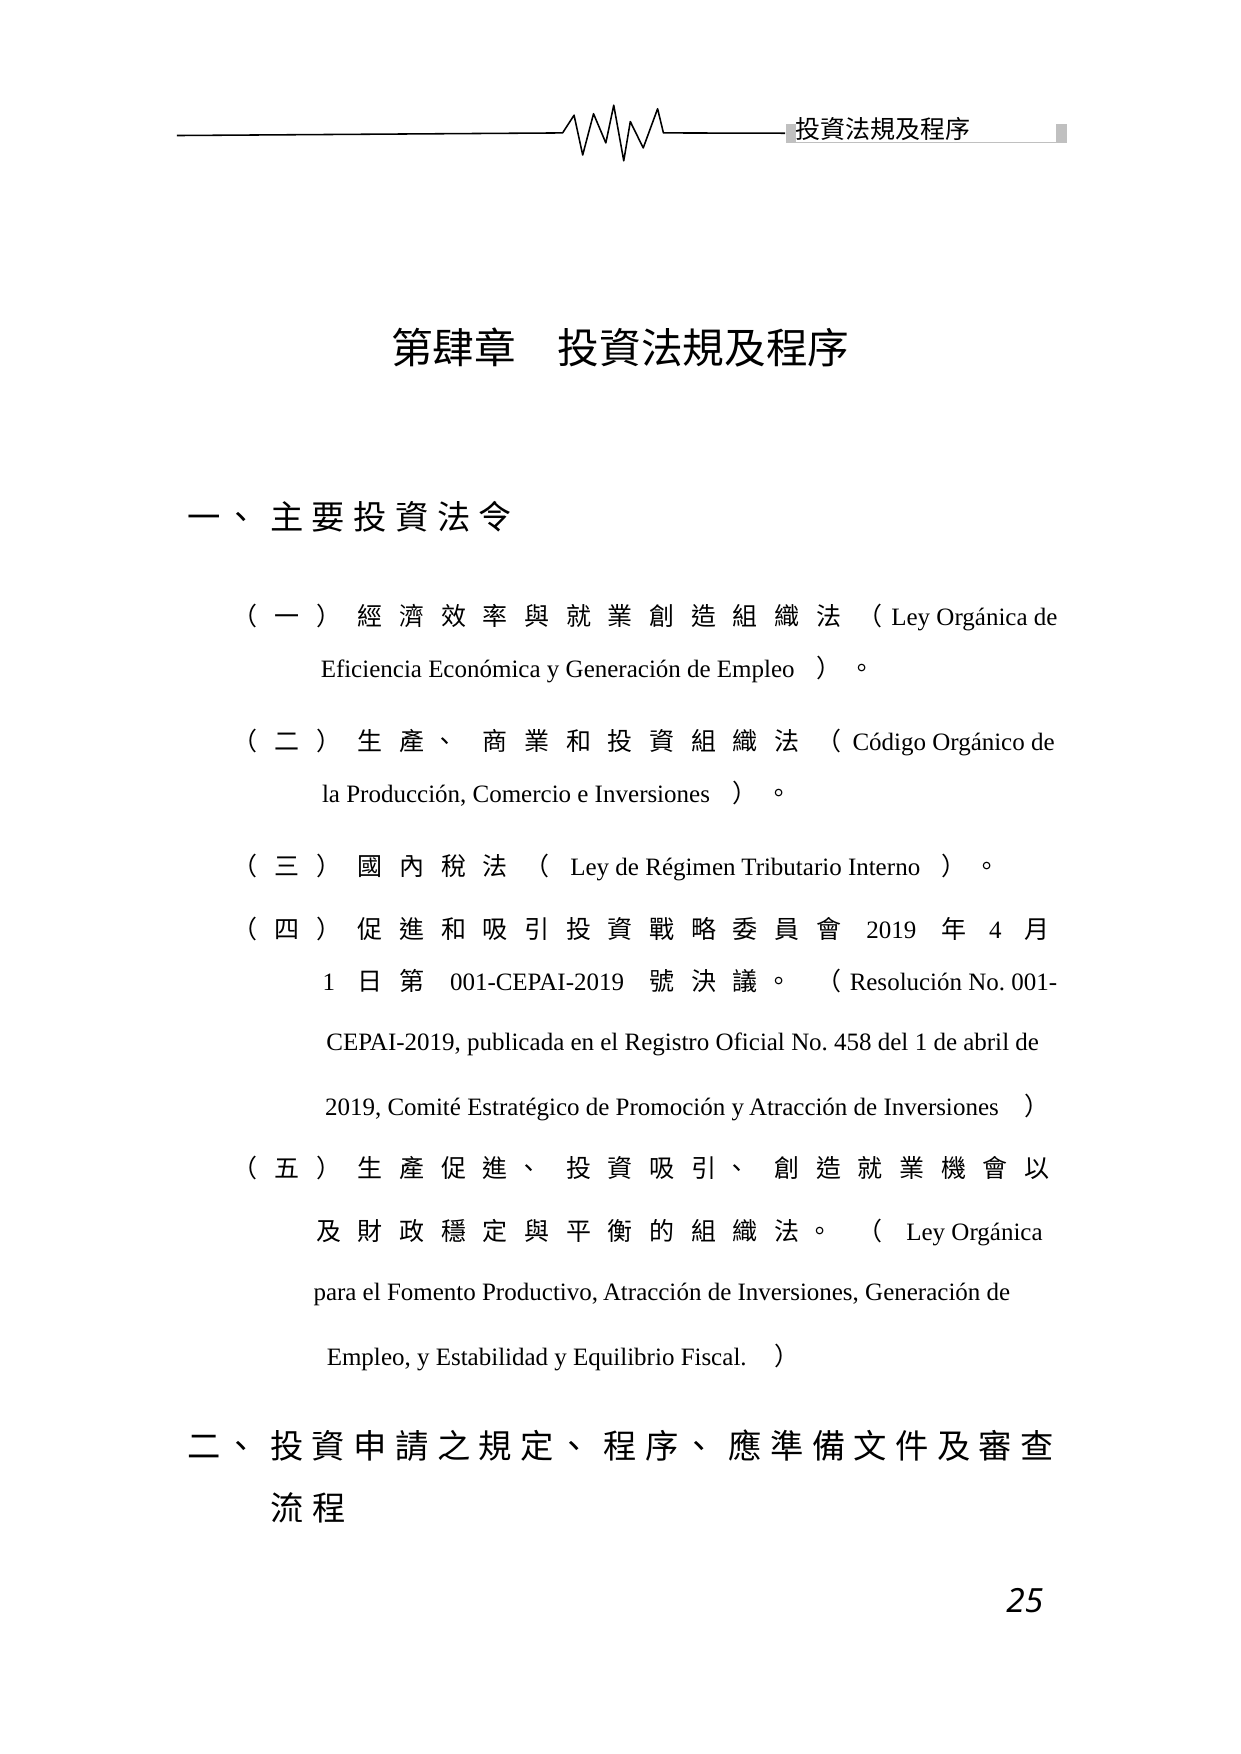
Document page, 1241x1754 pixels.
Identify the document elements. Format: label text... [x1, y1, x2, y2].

text （五）生產促進、投資吸引、創造就業機會以及財政穩定與平衡的組織法。（Ley Orgánica para el Fomento Productivo, Atracción de Inversiones, Generación de Empleo, y Estabilidad y Equilibrio Fiscal.） [207, 1125, 1058, 1375]
text 二、投資申請之規定、程序、應準備文件及審查流程 [183, 1402, 1058, 1527]
text 一、主要投資法令 [183, 473, 1058, 536]
text （二）生產、商業和投資組織法（Código Orgánico de la Producción, Comercio e Inversiones）。 [207, 688, 1058, 813]
text （四）促進和吸引投資戰略委員會2019年4月1日第001-CEPAI-2019號決議。（Resolución No. 001-CEPAI-2019, publicada en el Registro Oficial No. 458 del 1 de abril de 2019, Comité Estratégico de Promoción y Atracción de Inversiones） [207, 875, 1058, 1125]
text （三）國內稅法（Ley de Régimen Tributario Interno）。 [207, 813, 1058, 875]
text 第肆章 投資法規及程序 [183, 304, 1058, 366]
text （一）經濟效率與就業創造組織法（Ley Orgánica de Eficiencia Económica y Generación de Empleo）。 [207, 563, 1058, 688]
